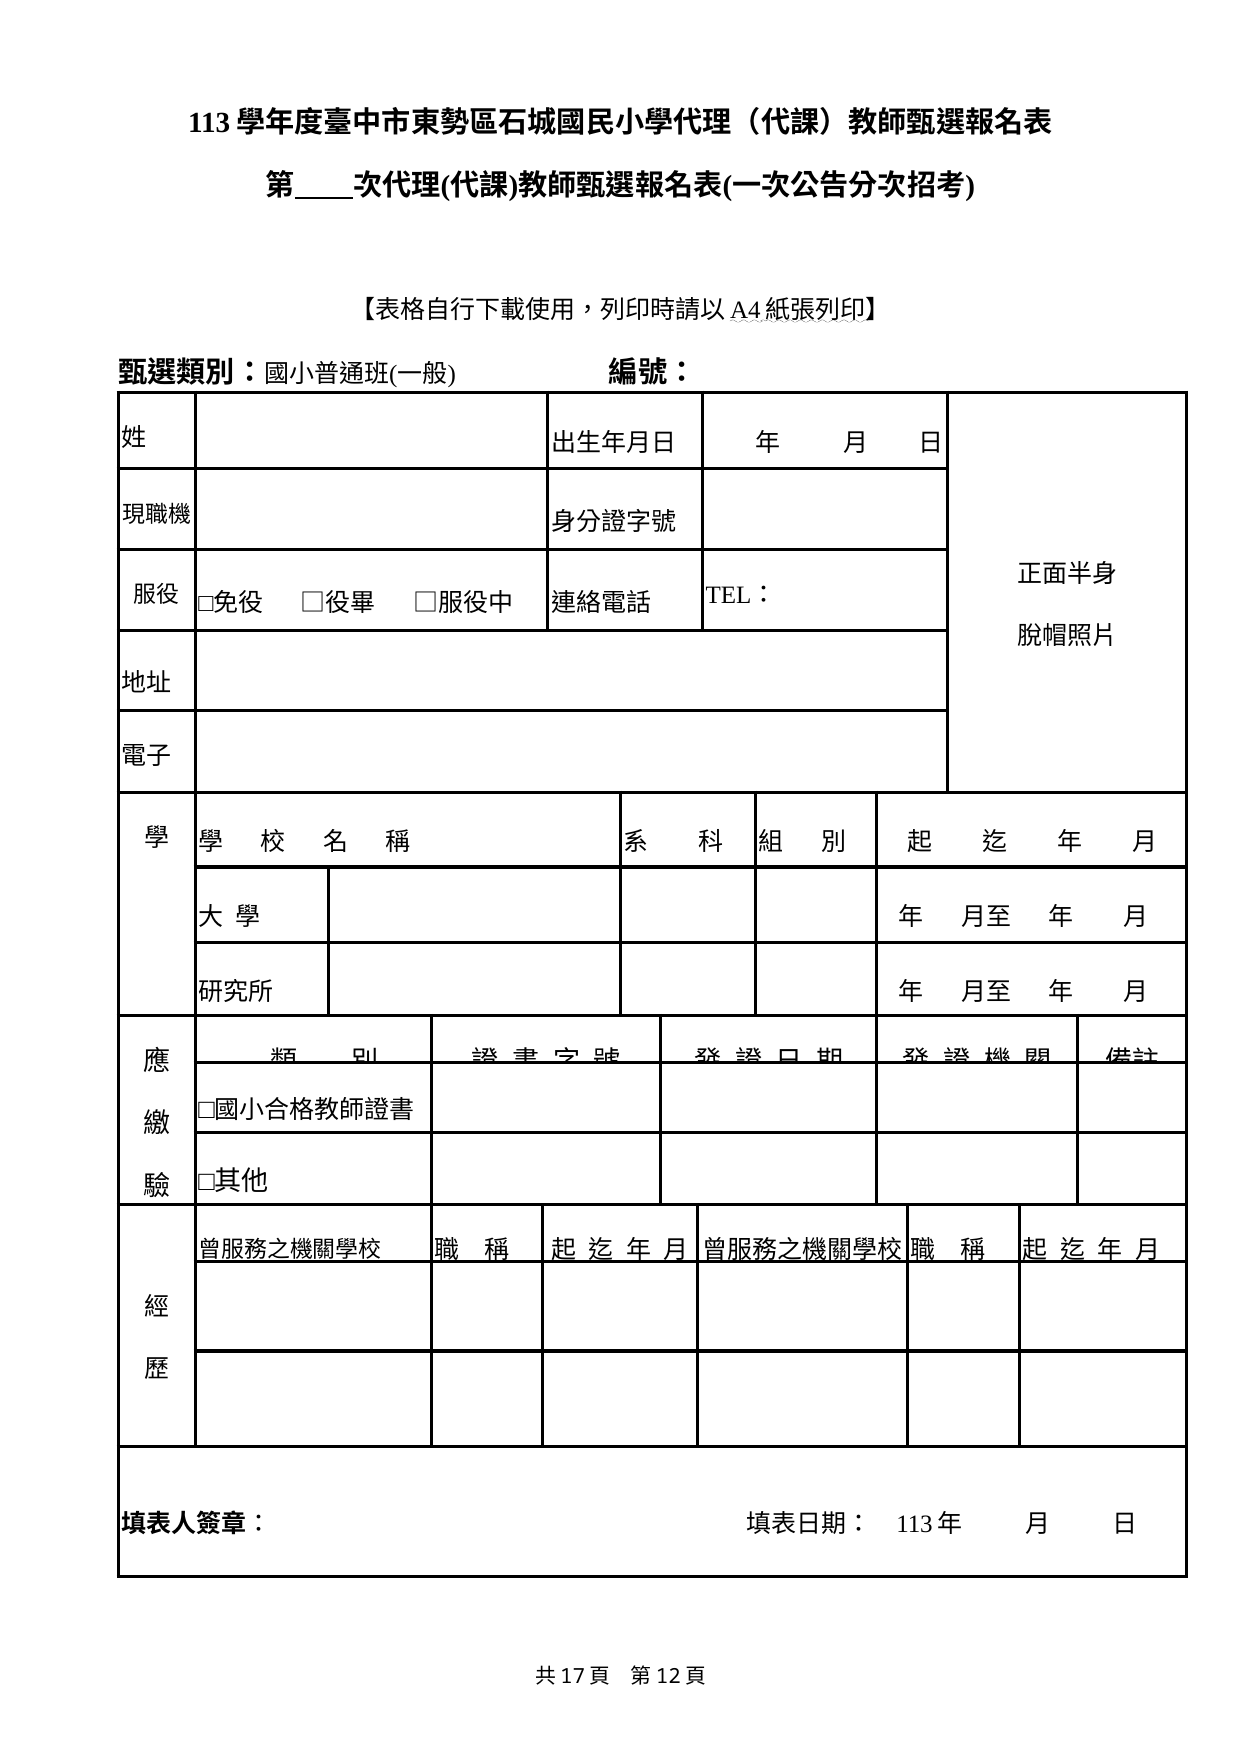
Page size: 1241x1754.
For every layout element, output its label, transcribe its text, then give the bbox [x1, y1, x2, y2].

table_cell 年 月至 年 月 [878, 869, 1185, 941]
table_cell [433, 1064, 659, 1131]
table_cell 年 月至 年 月 [878, 944, 1185, 1014]
table_cell [662, 1064, 875, 1131]
table_cell □其他 [197, 1134, 430, 1203]
table_header 出生年月日 [549, 394, 701, 467]
table_cell [878, 1134, 1076, 1203]
text 第 次代理(代課)教師甄選報名表(一次公告分次招考) [118, 141, 1122, 203]
table_cell [1079, 1134, 1185, 1203]
table_cell 服役 情形 [120, 551, 194, 629]
table_cell 發 證 日 期 [662, 1017, 875, 1061]
table_header 姓 名 [120, 394, 194, 467]
table_cell 大 學 [197, 869, 327, 941]
table_cell [544, 1353, 696, 1445]
table_cell [699, 1353, 906, 1445]
table_cell [622, 869, 754, 941]
table_cell [330, 944, 619, 1014]
table_cell [197, 632, 946, 708]
table_cell 證 書 字 號 [433, 1017, 659, 1061]
table_cell 曾服務之機關學校 [197, 1206, 430, 1260]
table_cell 備註 [1079, 1017, 1185, 1061]
table_cell □免役 □役畢 □服役中 [197, 551, 546, 629]
text 【表格自行下載使用，列印時請以A4紙張列印】 [118, 266, 1122, 328]
table_cell [433, 1134, 659, 1203]
table_cell 經 歷 [120, 1206, 194, 1445]
table_cell 學 校 名 稱 [197, 794, 619, 865]
table_cell 地址 [120, 632, 194, 708]
table_cell 組 別 [757, 794, 875, 865]
table_cell [197, 470, 546, 548]
table_cell 發 證 機 關 [878, 1017, 1076, 1061]
table_cell 研究所 [197, 944, 327, 1014]
table_cell 應 繳 驗 證 件 [120, 1017, 194, 1203]
table_cell [699, 1263, 906, 1349]
table_cell □國小合格教師證書 [197, 1064, 430, 1131]
table_cell 起 迄 年 月 [1021, 1206, 1185, 1260]
table_header 年 月 日 [704, 394, 946, 467]
table_cell [197, 1263, 430, 1349]
table_cell [544, 1263, 696, 1349]
table_cell 填表人簽章： 填表日期： 113年 月 日 [120, 1448, 1185, 1575]
table_cell [909, 1263, 1018, 1349]
table_cell [433, 1353, 541, 1445]
table_header [197, 394, 546, 467]
table_cell [433, 1263, 541, 1349]
table_cell 起 迄 年 月 [544, 1206, 696, 1260]
table_cell 系 科 [622, 794, 754, 865]
table_cell 起 迄 年 月 [878, 794, 1185, 865]
table_cell TEL： 手機： [704, 551, 946, 629]
table_cell [909, 1353, 1018, 1445]
table_cell [1021, 1263, 1185, 1349]
table_header 正面半身 脫帽照片 [949, 394, 1185, 791]
table_cell [1079, 1064, 1185, 1131]
table_cell 電子郵件 [120, 712, 194, 791]
table_cell 身分證字號 [549, 470, 701, 548]
table_cell 現職機關學校 [120, 470, 194, 548]
table_cell 職 稱 [909, 1206, 1018, 1260]
table_cell [330, 869, 619, 941]
table_cell [662, 1134, 875, 1203]
table_cell [197, 1353, 430, 1445]
table_cell 連絡電話 [549, 551, 701, 629]
text 113學年度臺中市東勢區石城國民小學代理（代課）教師甄選報名表 [118, 78, 1122, 141]
table_cell [878, 1064, 1076, 1131]
table_cell [1021, 1353, 1185, 1445]
table_cell [757, 869, 875, 941]
table_cell 職 稱 [433, 1206, 541, 1260]
table_cell [197, 712, 946, 791]
table_cell [757, 944, 875, 1014]
table_cell [704, 470, 946, 548]
table_cell 學 歷 [120, 794, 194, 1014]
text 甄選類別：國小普通班(一般) 編號： [118, 328, 1122, 391]
table_cell [622, 944, 754, 1014]
table_cell 類 別 [197, 1017, 430, 1061]
table_cell 曾服務之機關學校 [699, 1206, 906, 1260]
